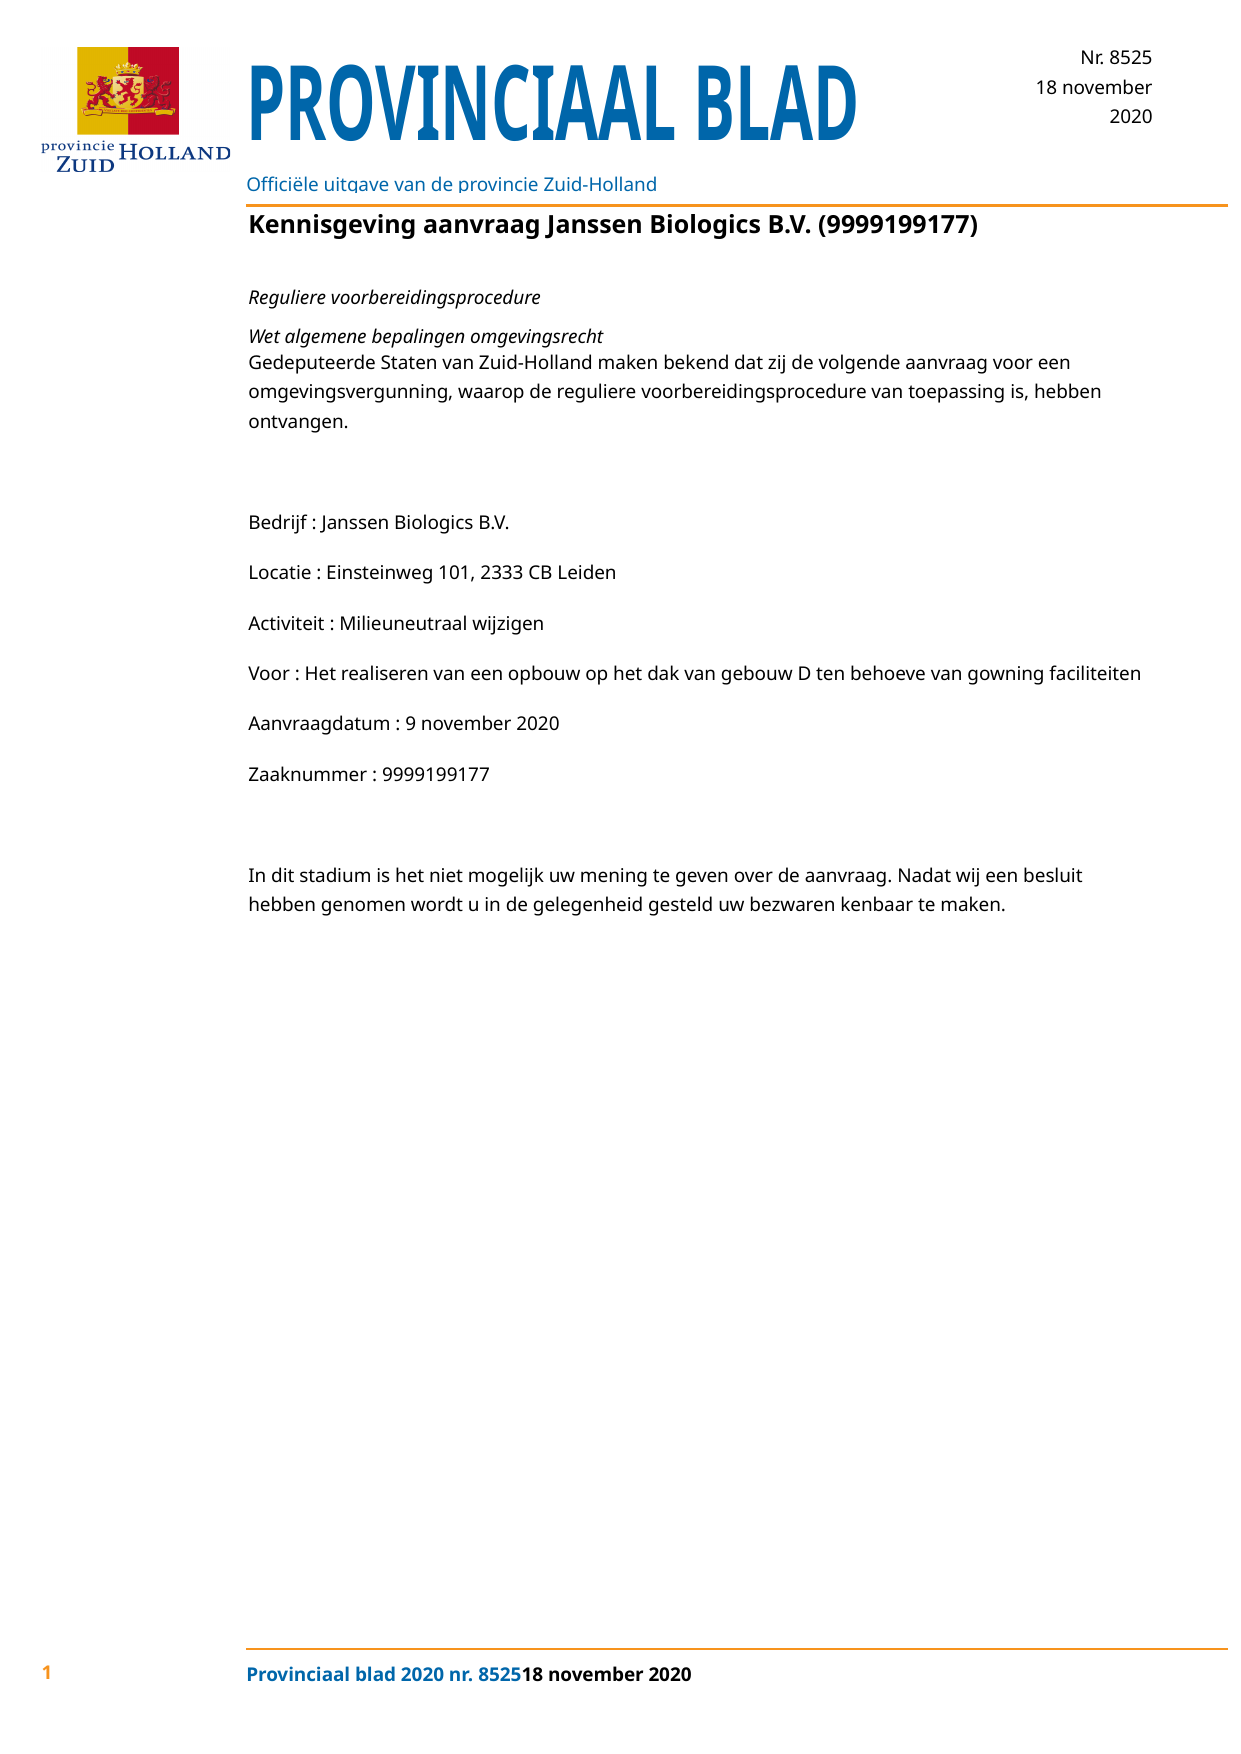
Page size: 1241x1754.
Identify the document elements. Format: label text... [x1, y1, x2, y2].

text Gedeputeerde Staten van Zuid-Holland maken bekend dat zij de volgende aanvraag voor een omgevingsvergunning, waarop de reguliere voorbereidingsprocedure van toepassing is, hebben ontvangen. [248, 349, 1152, 434]
text Locatie : Einsteinweg 101, 2333 CB Leiden [248, 559, 1152, 585]
text Reguliere voorbereidingsprocedure [248, 284, 1152, 309]
text Voor : Het realiseren van een opbouw op het dak van gebouw D ten behoeve van gowning faciliteiten [248, 660, 1152, 686]
text In dit stadium is het niet mogelijk uw mening te geven over de aanvraag. Nadat wij een besluit hebben genomen wordt u in de gelegenheid gesteld uw bezwaren kenbaar te maken. [248, 862, 1152, 917]
text Bedrijf : Janssen Biologics B.V. [248, 509, 1152, 534]
text Activiteit : Milieuneutraal wijzigen [248, 610, 1152, 635]
text Aanvraagdatum : 9 november 2020 [248, 711, 1152, 736]
text Zaaknummer : 9999199177 [248, 761, 1152, 787]
text Wet algemene bepalingen omgevingsrecht [248, 323, 1152, 349]
text Kennisgeving aanvraag Janssen Biologics B.V. (9999199177) [248, 207, 1152, 241]
picture [41, 47, 231, 172]
